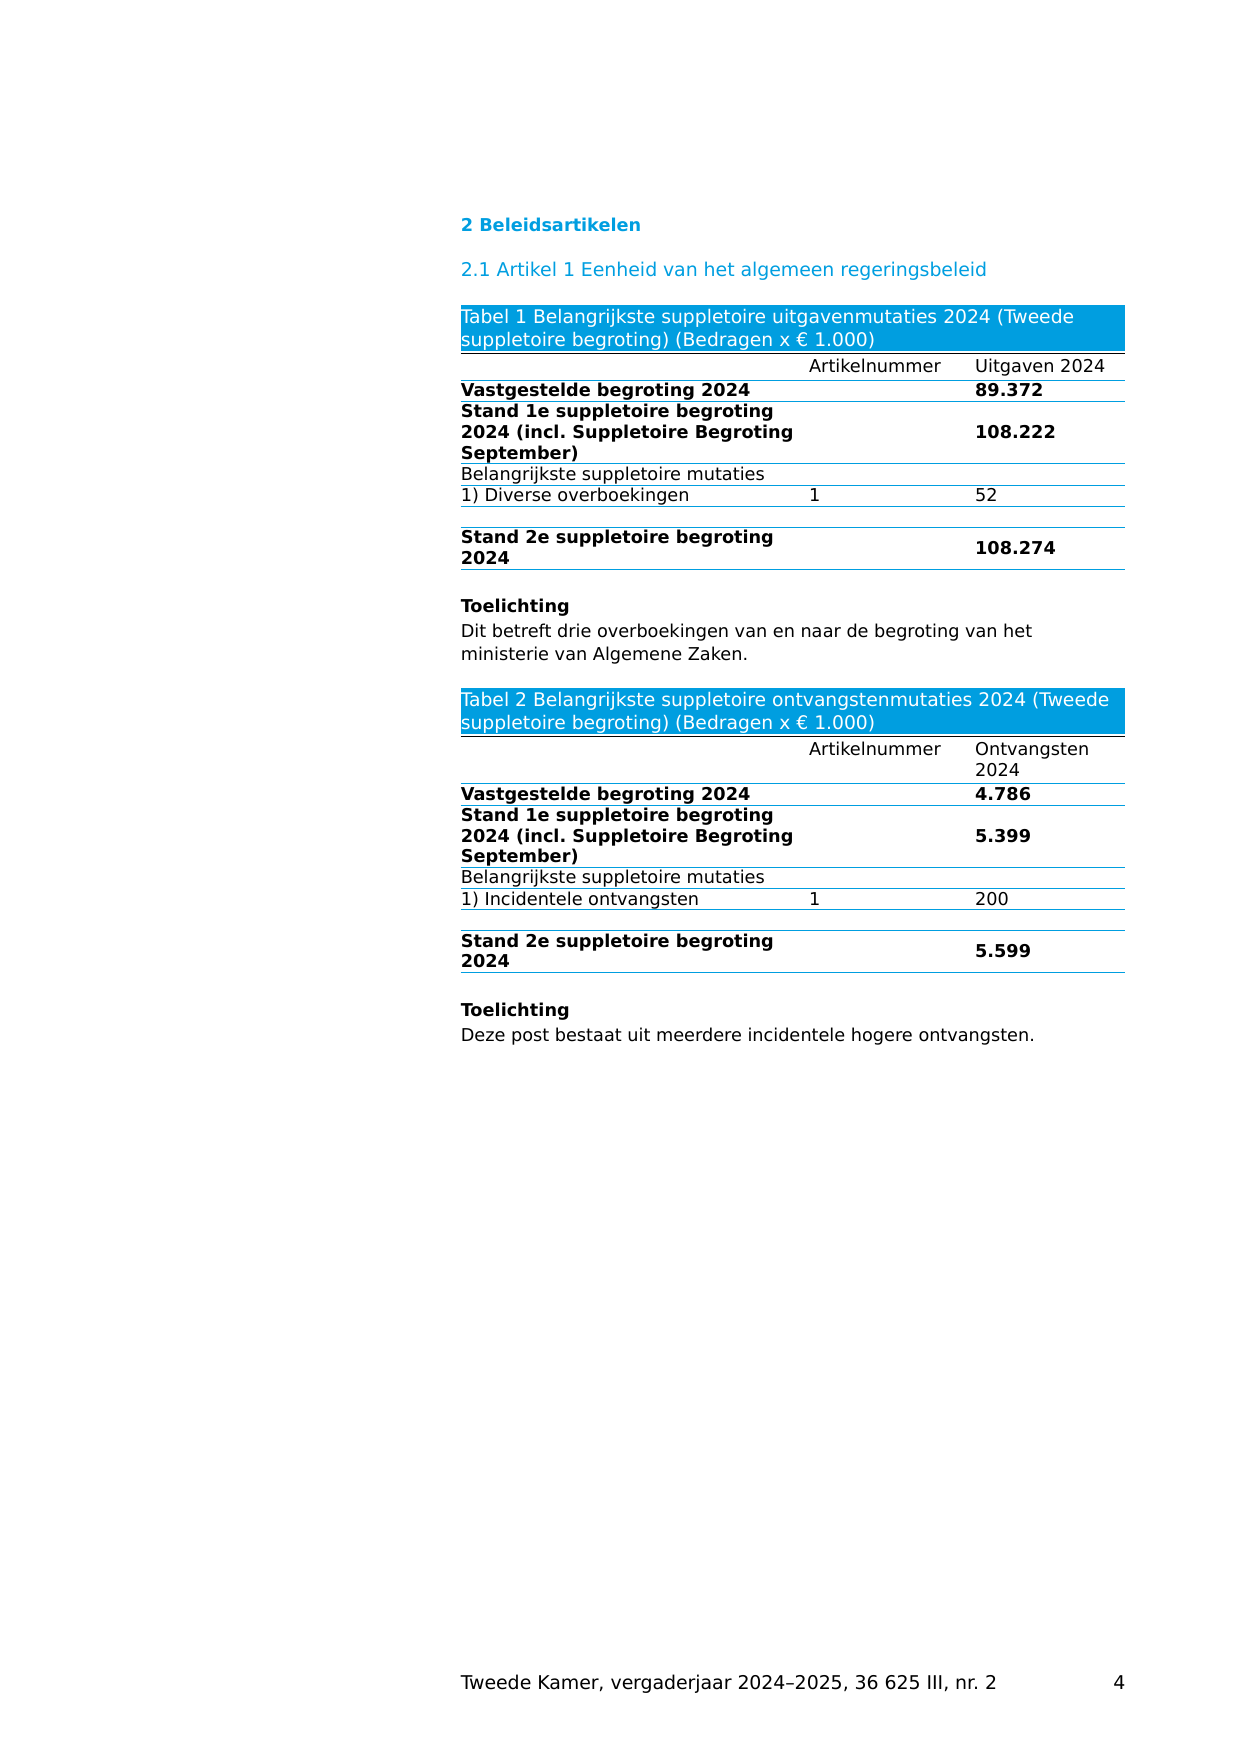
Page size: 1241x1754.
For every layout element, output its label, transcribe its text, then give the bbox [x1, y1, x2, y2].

table_cell Vastgestelde begroting 2024 [461, 381, 806, 401]
table_cell [972, 910, 1125, 930]
table_cell [972, 507, 1125, 527]
table_cell [806, 931, 972, 972]
table_cell Ontvangsten 2024 [972, 737, 1125, 783]
table_cell Vastgestelde begroting 2024 [461, 784, 806, 804]
text Toelichting [461, 594, 1125, 617]
table_cell 52 [972, 486, 1125, 506]
table_cell 1 [806, 889, 972, 909]
table_cell Artikelnummer [806, 354, 972, 380]
table_cell Stand 1e suppletoire begroting 2024 (incl. Suppletoire Begroting September) [461, 402, 806, 463]
table_cell Belangrijkste suppletoire mutaties [461, 868, 806, 888]
table_cell [972, 868, 1125, 888]
table_cell 1) Incidentele ontvangsten [461, 889, 806, 909]
table_cell Stand 2e suppletoire begroting 2024 [461, 528, 806, 568]
table_cell Stand 2e suppletoire begroting 2024 [461, 931, 806, 972]
table_cell Stand 1e suppletoire begroting 2024 (incl. Suppletoire Begroting September) [461, 806, 806, 867]
table_cell [461, 507, 806, 527]
table_cell [806, 464, 972, 484]
text Toelichting [461, 998, 1125, 1021]
table_cell [806, 910, 972, 930]
table_cell Artikelnummer [806, 737, 972, 783]
table_cell 108.274 [972, 528, 1125, 568]
text Dit betreft drie overboekingen van en naar de begroting van het ministerie van Algemene Zaken. [461, 619, 1125, 665]
table_cell 89.372 [972, 381, 1125, 401]
table_cell [806, 868, 972, 888]
table_cell [461, 354, 806, 380]
table_cell [806, 381, 972, 401]
table_cell [806, 784, 972, 804]
table_cell [806, 528, 972, 568]
table_cell 1) Diverse overboekingen [461, 486, 806, 506]
table_cell [461, 737, 806, 783]
table_cell Uitgaven 2024 [972, 354, 1125, 380]
table_cell [806, 402, 972, 463]
text Deze post bestaat uit meerdere incidentele hogere ontvangsten. [461, 1023, 1125, 1046]
table_cell Belangrijkste suppletoire mutaties [461, 464, 806, 484]
table_cell [806, 507, 972, 527]
table_cell [972, 464, 1125, 484]
table_cell 108.222 [972, 402, 1125, 463]
table_cell 1 [806, 486, 972, 506]
title 2 Beleidsartikelen [461, 213, 1125, 236]
title 2.1 Artikel 1 Eenheid van het algemeen regeringsbeleid [461, 259, 1125, 281]
table_cell 200 [972, 889, 1125, 909]
table_cell 4.786 [972, 784, 1125, 804]
table_cell 5.399 [972, 806, 1125, 867]
table_cell [806, 806, 972, 867]
table_cell 5.599 [972, 931, 1125, 972]
table_cell [461, 910, 806, 930]
